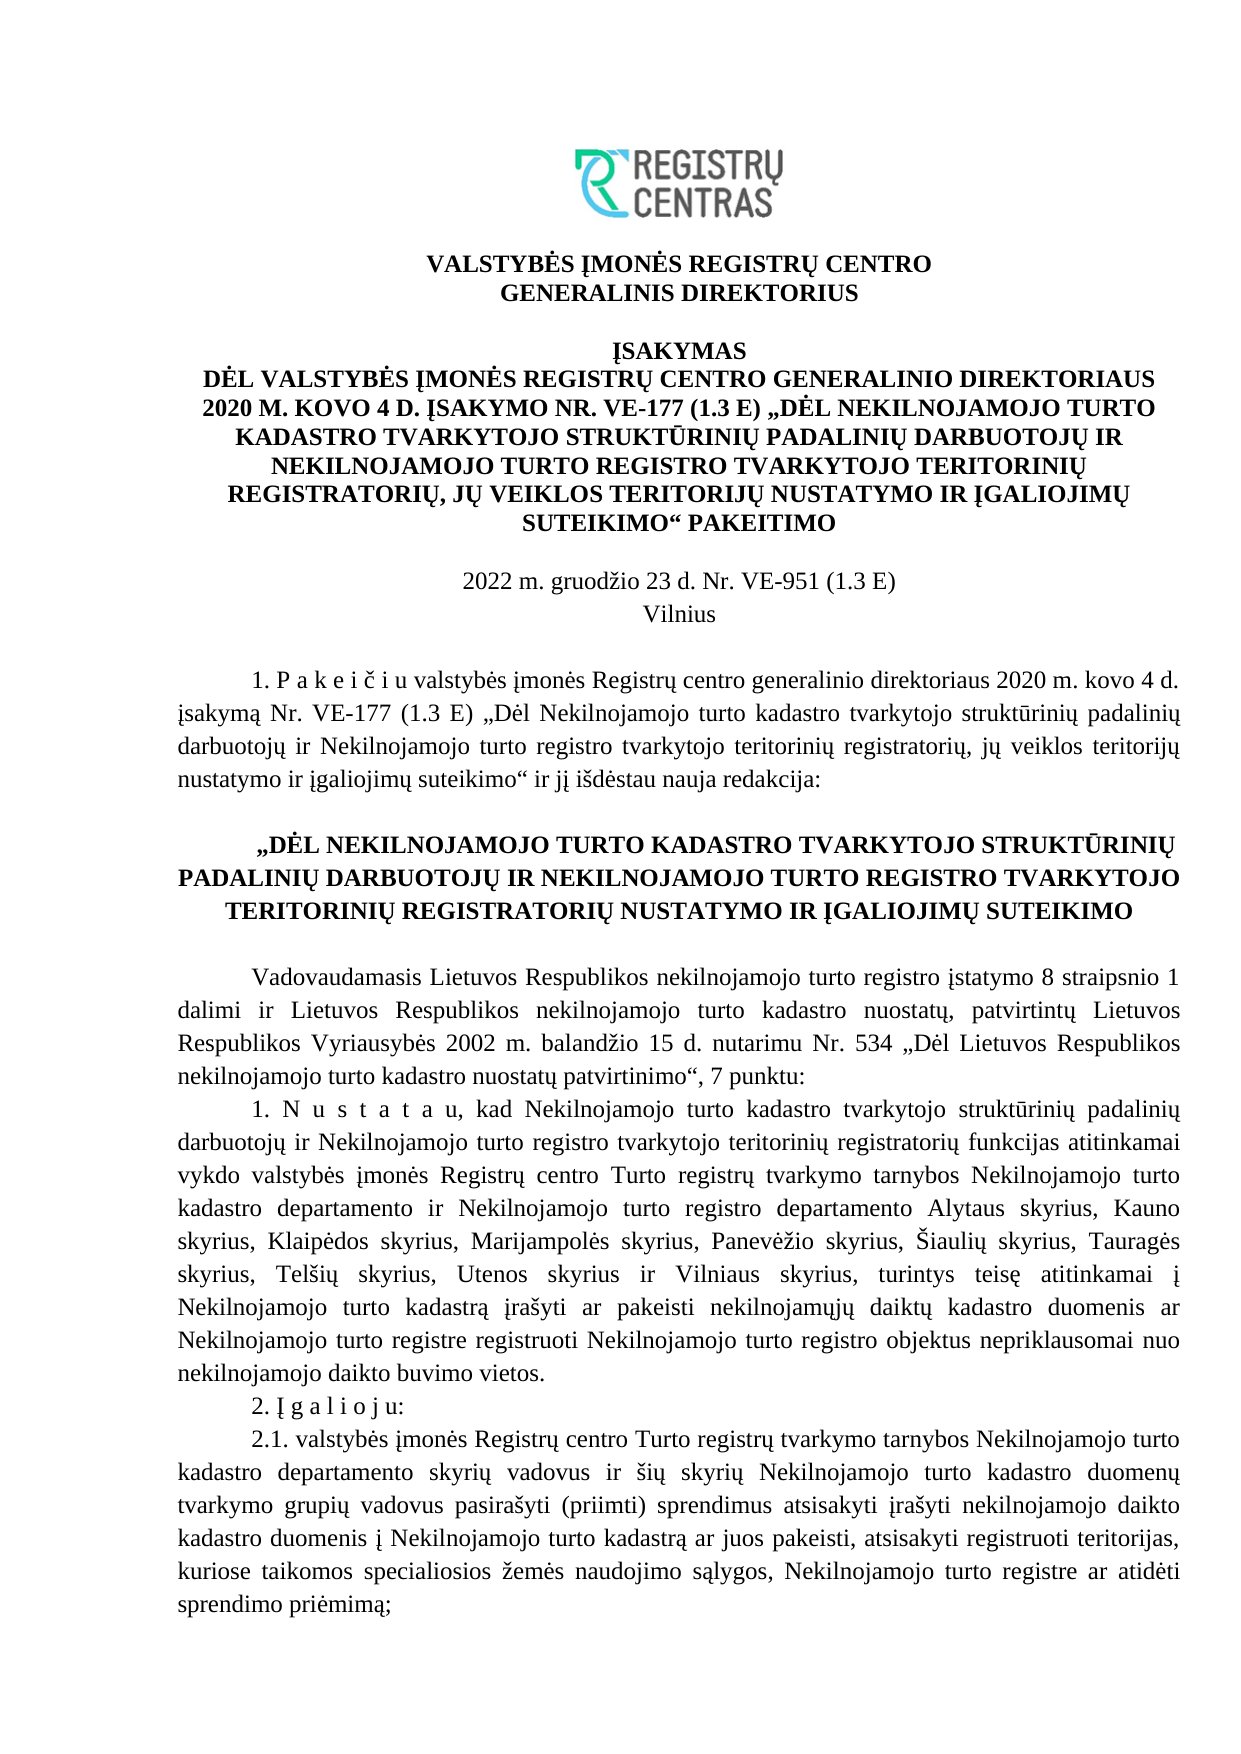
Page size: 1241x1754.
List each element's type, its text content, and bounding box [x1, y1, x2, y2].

text 2. Į g a l i o j u: [177, 1391, 1181, 1420]
text VALSTYBĖS ĮMONĖS REGISTRŲ CENTRO [177, 249, 1181, 278]
text ĮSAKYMAS [177, 336, 1181, 364]
text 2022 m. gruodžio 23 d. Nr. VE-951 (1.3 E) [177, 566, 1181, 594]
text Vilnius [177, 599, 1181, 628]
text DĖL VALSTYBĖS ĮMONĖS REGISTRŲ CENTRO GENERALINIO DIREKTORIAUS 2020 M. KOVO 4 D. ĮSAKYMO NR. VE-177 (1.3 E) „DĖL NEKILNOJAMOJO TURTO KADASTRO TVARKYTOJO STRUKTŪRINIŲ PADALINIŲ DARBUOTOJŲ IR NEKILNOJAMOJO TURTO REGISTRO TVARKYTOJO TERITORINIŲ REGISTRATORIŲ, JŲ VEIKLOS TERITORIJŲ NUSTATYMO IR ĮGALIOJIMŲ SUTEIKIMO“ PAKEITIMO [177, 364, 1181, 537]
text Vadovaudamasis Lietuvos Respublikos nekilnojamojo turto registro įstatymo 8 straipsnio 1 dalimi ir Lietuvos Respublikos nekilnojamojo turto kadastro nuostatų, patvirtintų Lietuvos Respublikos Vyriausybės 2002 m. balandžio 15 d. nutarimu Nr. 534 „Dėl Lietuvos Respublikos nekilnojamojo turto kadastro nuostatų patvirtinimo“, 7 punktu: [177, 962, 1181, 1090]
text GENERALINIS DIREKTORIUS [177, 278, 1181, 307]
text 1. N u s t a t a u, kad Nekilnojamojo turto kadastro tvarkytojo struktūrinių padalinių darbuotojų ir Nekilnojamojo turto registro tvarkytojo teritorinių registratorių funkcijas atitinkamai vykdo valstybės įmonės Registrų centro Turto registrų tvarkymo tarnybos Nekilnojamojo turto kadastro departamento ir Nekilnojamojo turto registro departamento Alytaus skyrius, Kauno skyrius, Klaipėdos skyrius, Marijampolės skyrius, Panevėžio skyrius, Šiaulių skyrius, Tauragės skyrius, Telšių skyrius, Utenos skyrius ir Vilniaus skyrius, turintys teisę atitinkamai į Nekilnojamojo turto kadastrą įrašyti ar pakeisti nekilnojamųjų daiktų kadastro duomenis ar Nekilnojamojo turto registre registruoti Nekilnojamojo turto registro objektus nepriklausomai nuo nekilnojamojo daikto buvimo vietos. [177, 1094, 1181, 1387]
text 2.1. valstybės įmonės Registrų centro Turto registrų tvarkymo tarnybos Nekilnojamojo turto kadastro departamento skyrių vadovus ir šių skyrių Nekilnojamojo turto kadastro duomenų tvarkymo grupių vadovus pasirašyti (priimti) sprendimus atsisakyti įrašyti nekilnojamojo daikto kadastro duomenis į Nekilnojamojo turto kadastrą ar juos pakeisti, atsisakyti registruoti teritorijas, kuriose taikomos specialiosios žemės naudojimo sąlygos, Nekilnojamojo turto registre ar atidėti sprendimo priėmimą; [177, 1424, 1181, 1618]
text 1. P a k e i č i u valstybės įmonės Registrų centro generalinio direktoriaus 2020 m. kovo 4 d. įsakymą Nr. VE-177 (1.3 E) „Dėl Nekilnojamojo turto kadastro tvarkytojo struktūrinių padalinių darbuotojų ir Nekilnojamojo turto registro tvarkytojo teritorinių registratorių, jų veiklos teritorijų nustatymo ir įgaliojimų suteikimo“ ir jį išdėstau nauja redakcija: [177, 665, 1181, 793]
text „DĖL NEKILNOJAMOJO TURTO KADASTRO TVARKYTOJO STRUKTŪRINIŲ PADALINIŲ DARBUOTOJŲ IR NEKILNOJAMOJO TURTO REGISTRO TVARKYTOJO TERITORINIŲ REGISTRATORIŲ NUSTATYMO IR ĮGALIOJIMŲ SUTEIKIMO [177, 830, 1181, 925]
